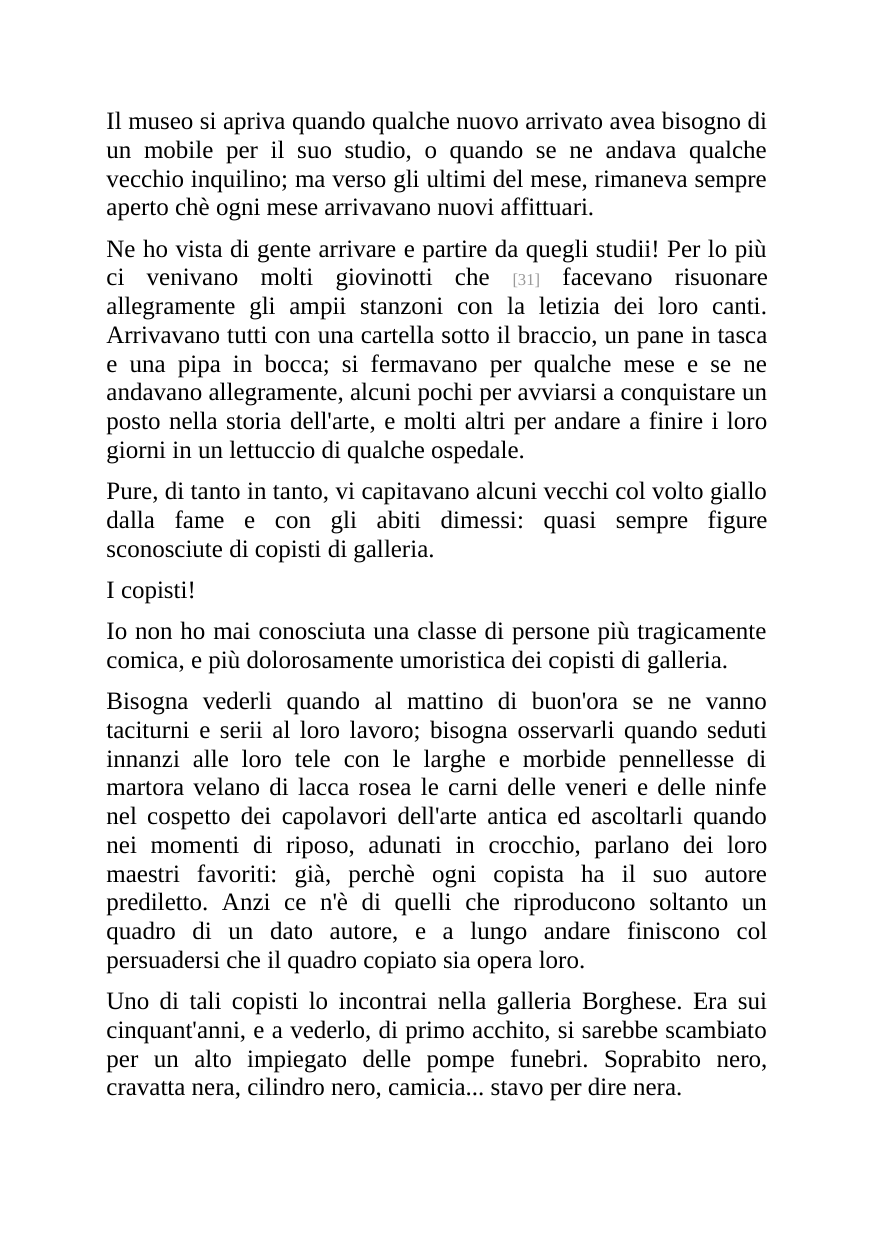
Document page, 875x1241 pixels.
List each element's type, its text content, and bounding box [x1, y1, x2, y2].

text Bisogna vederli quando al mattino di buon'ora se ne vanno taciturni e serii al loro lavoro; bisogna osservarli quando seduti innanzi alle loro tele con le larghe e morbide pennellesse di martora velano di lacca rosea le carni delle veneri e delle ninfe nel cospetto dei capolavori dell'arte antica ed ascoltarli quando nei momenti di riposo, adunati in crocchio, parlano dei loro maestri favoriti: già, perchè ogni copista ha il suo autore prediletto. Anzi ce n'è di quelli che riproducono soltanto un quadro di un dato autore, e a lungo andare finiscono col persuadersi che il quadro copiato sia opera loro. [106, 686, 768, 974]
text Pure, di tanto in tanto, vi capitavano alcuni vecchi col volto giallo dalla fame e con gli abiti dimessi: quasi sempre figure sconosciute di copisti di galleria. [106, 476, 768, 562]
text Io non ho mai conosciuta una classe di persone più tragicamente comica, e più dolorosamente umoristica dei copisti di galleria. [106, 616, 768, 674]
text Il museo si apriva quando qualche nuovo arrivato avea bisogno di un mobile per il suo studio, o quando se ne andava qualche vecchio inquilino; ma verso gli ultimi del mese, rimaneva sempre aperto chè ogni mese arrivavano nuovi affittuari. [106, 106, 768, 221]
text Ne ho vista di gente arrivare e partire da quegli studii! Per lo più ci venivano molti giovinotti che [31] facevano risuonare allegramente gli ampii stanzoni con la letizia dei loro canti. Arrivavano tutti con una cartella sotto il braccio, un pane in tasca e una pipa in bocca; si fermavano per qualche mese e se ne andavano allegramente, alcuni pochi per avviarsi a conquistare un posto nella storia dell'arte, e molti altri per andare a finire i loro giorni in un lettuccio di qualche ospedale. [106, 234, 768, 464]
text I copisti! [106, 575, 768, 604]
text Uno di tali copisti lo incontrai nella galleria Borghese. Era sui cinquant'anni, e a vederlo, di primo acchito, si sarebbe scambiato per un alto impiegato delle pompe funebri. Soprabito nero, cravatta nera, cilindro nero, camicia... stavo per dire nera. [106, 986, 768, 1101]
